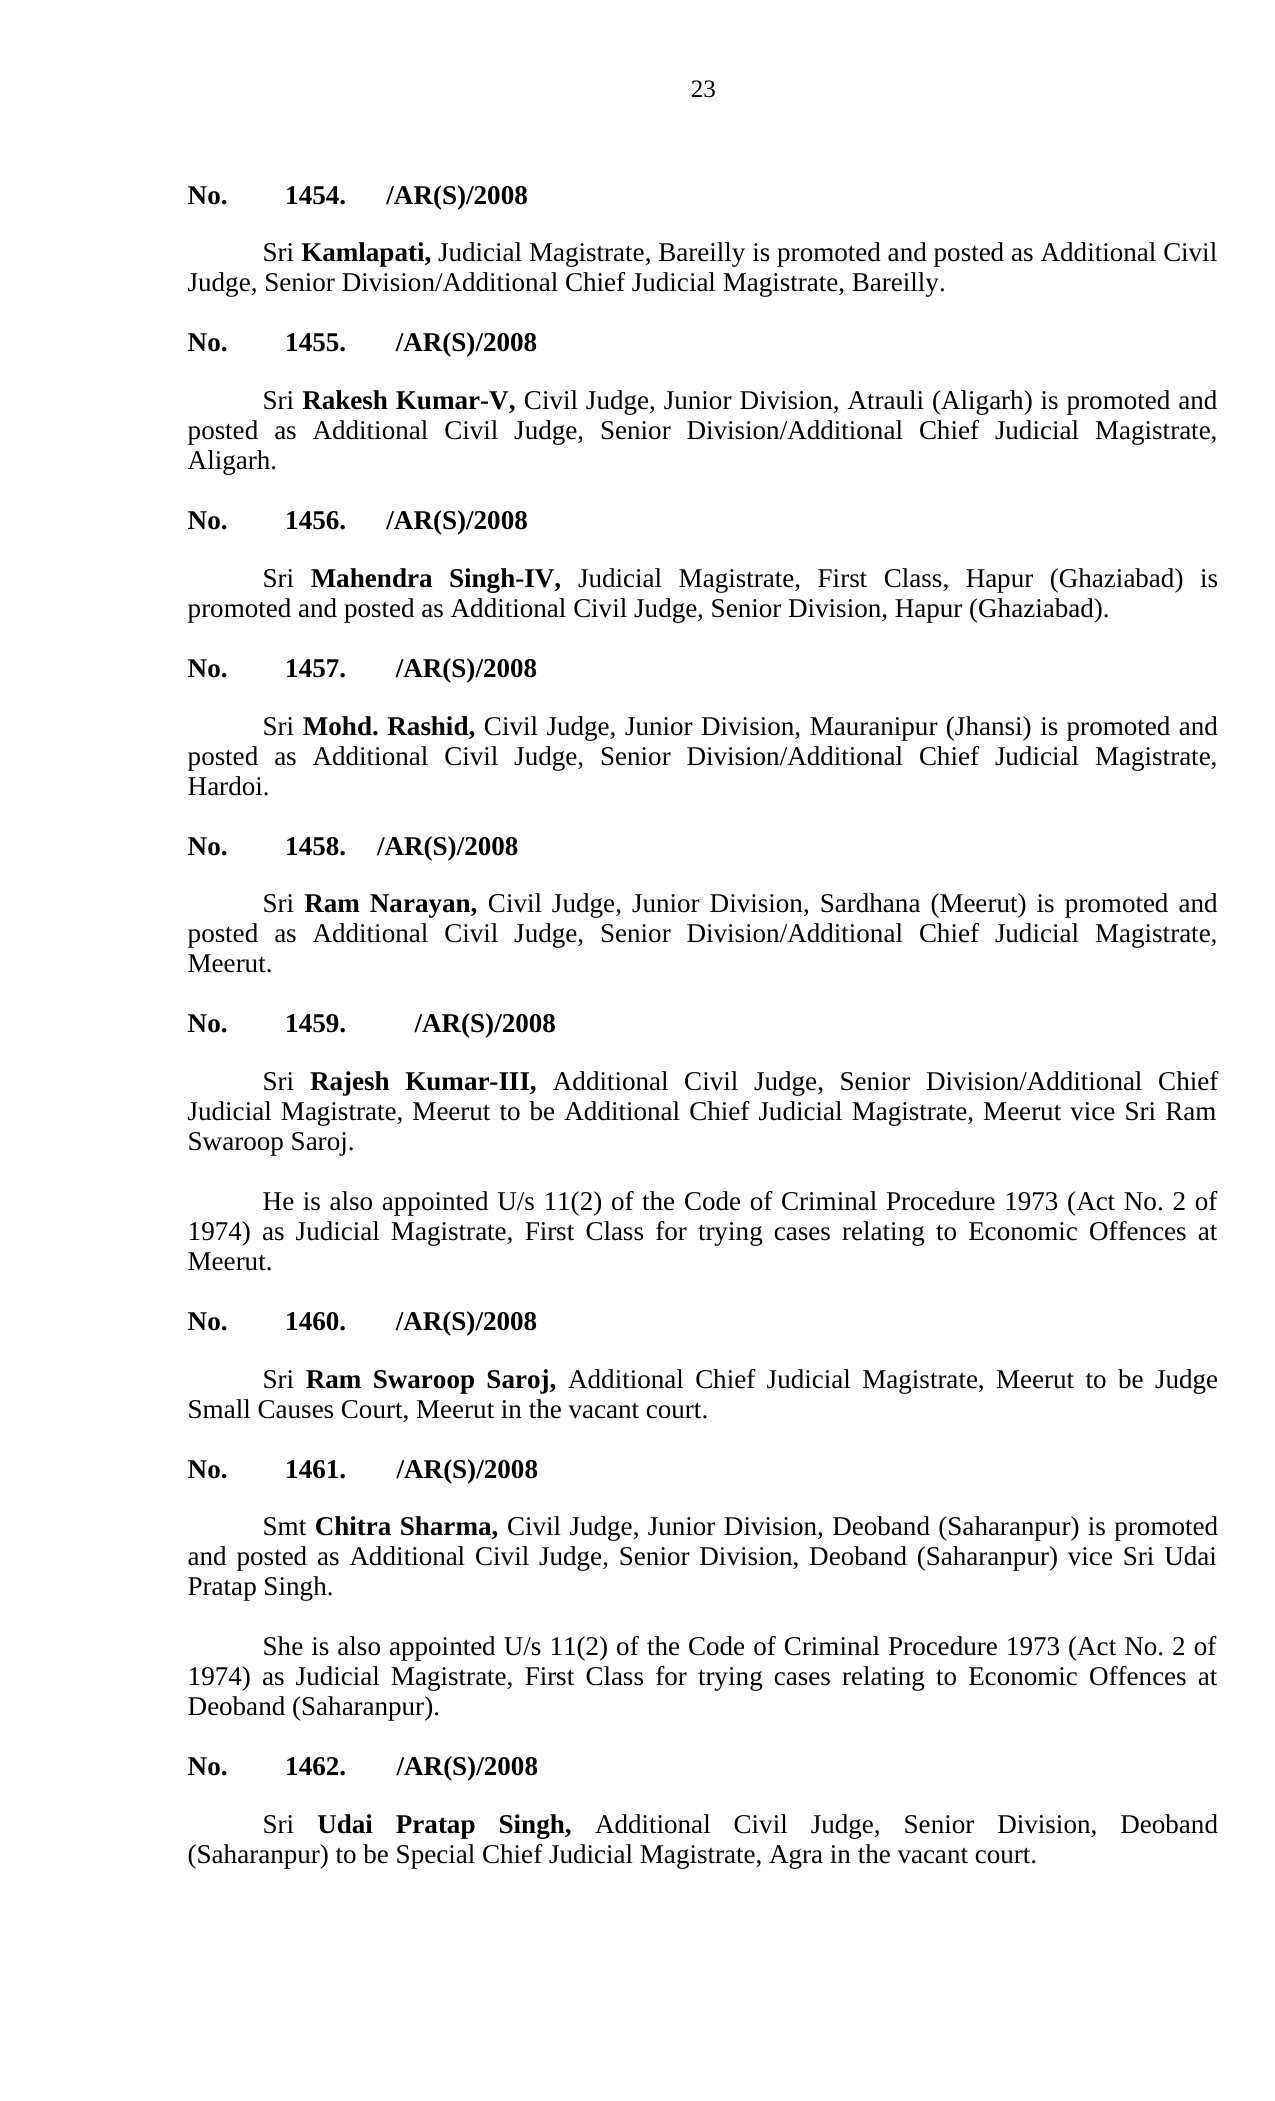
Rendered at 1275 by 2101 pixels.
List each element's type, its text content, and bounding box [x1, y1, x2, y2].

table_header [244, 1454, 385, 1484]
table_header [244, 180, 375, 210]
table_header No. [176, 1306, 244, 1336]
table_header No. [176, 1752, 244, 1782]
text Sri Ram Narayan, Civil Judge, Junior Division, Sardhana (Meerut) is promoted and posted as Additional Civil Judge, Senior Division/Additional Chief Judicial Magistrate, Meerut. [187, 888, 1219, 978]
text She is also appointed U/s 11(2) of the Code of Criminal Procedure 1973 (Act No. 2 of 1974) as Judicial Magistrate, First Class for trying cases relating to Economic Offences at Deoband (Saharanpur). [187, 1632, 1219, 1722]
table_header No. [176, 328, 244, 358]
text Sri Udai Pratap Singh, Additional Civil Judge, Senior Division, Deoband (Saharanpur) to be Special Chief Judicial Magistrate, Agra in the vacant court. [187, 1809, 1219, 1869]
table_header /AR(S)/2008 [375, 505, 539, 535]
table_header /AR(S)/2008 [366, 831, 529, 861]
text He is also appointed U/s 11(2) of the Code of Criminal Procedure 1973 (Act No. 2 of 1974) as Judicial Magistrate, First Class for trying cases relating to Economic Offences at Meerut. [187, 1186, 1219, 1276]
table_header No. [176, 653, 244, 683]
text Sri Ram Swaroop Saroj, Additional Chief Judicial Magistrate, Meerut to be Judge Small Causes Court, Meerut in the vacant court. [187, 1364, 1219, 1424]
table_header /AR(S)/2008 [403, 1009, 567, 1038]
text Sri Kamlapati, Judicial Magistrate, Bareilly is promoted and posted as Additional Civil Judge, Senior Division/Additional Chief Judicial Magistrate, Bareilly. [187, 238, 1219, 298]
text Sri Rakesh Kumar-V, Civil Judge, Junior Division, Atrauli (Aligarh) is promoted and posted as Additional Civil Judge, Senior Division/Additional Chief Judicial Magistrate, Aligarh. [187, 385, 1219, 475]
table_header /AR(S)/2008 [385, 1454, 573, 1484]
table_header /AR(S)/2008 [384, 328, 548, 358]
text Sri Mahendra Singh-IV, Judicial Magistrate, First Class, Hapur (Ghaziabad) is promoted and posted as Additional Civil Judge, Senior Division, Hapur (Ghaziabad). [187, 563, 1219, 623]
table_header [244, 328, 384, 358]
table_header No. [176, 1454, 244, 1484]
table_header [244, 831, 366, 861]
table_header [244, 653, 384, 683]
table_header [244, 1306, 384, 1336]
text Sri Rajesh Kumar-III, Additional Civil Judge, Senior Division/Additional Chief Judicial Magistrate, Meerut to be Additional Chief Judicial Magistrate, Meerut vice Sri Ram Swaroop Saroj. [187, 1066, 1219, 1156]
table_header No. [176, 505, 244, 535]
table_header No. [176, 1009, 244, 1038]
text Sri Mohd. Rashid, Civil Judge, Junior Division, Mauranipur (Jhansi) is promoted and posted as Additional Civil Judge, Senior Division/Additional Chief Judicial Magistrate, Hardoi. [187, 711, 1219, 801]
text Smt Chitra Sharma, Civil Judge, Junior Division, Deoband (Saharanpur) is promoted and posted as Additional Civil Judge, Senior Division, Deoband (Saharanpur) vice Sri Udai Pratap Singh. [187, 1512, 1219, 1602]
table_header [244, 505, 375, 535]
table_header /AR(S)/2008 [384, 653, 548, 683]
table_header [244, 1752, 385, 1782]
table_header [244, 1009, 403, 1038]
table_header /AR(S)/2008 [375, 180, 539, 210]
table_header /AR(S)/2008 [385, 1752, 577, 1782]
table_header /AR(S)/2008 [384, 1306, 548, 1336]
table_header No. [176, 180, 244, 210]
table_header No. [176, 831, 244, 861]
